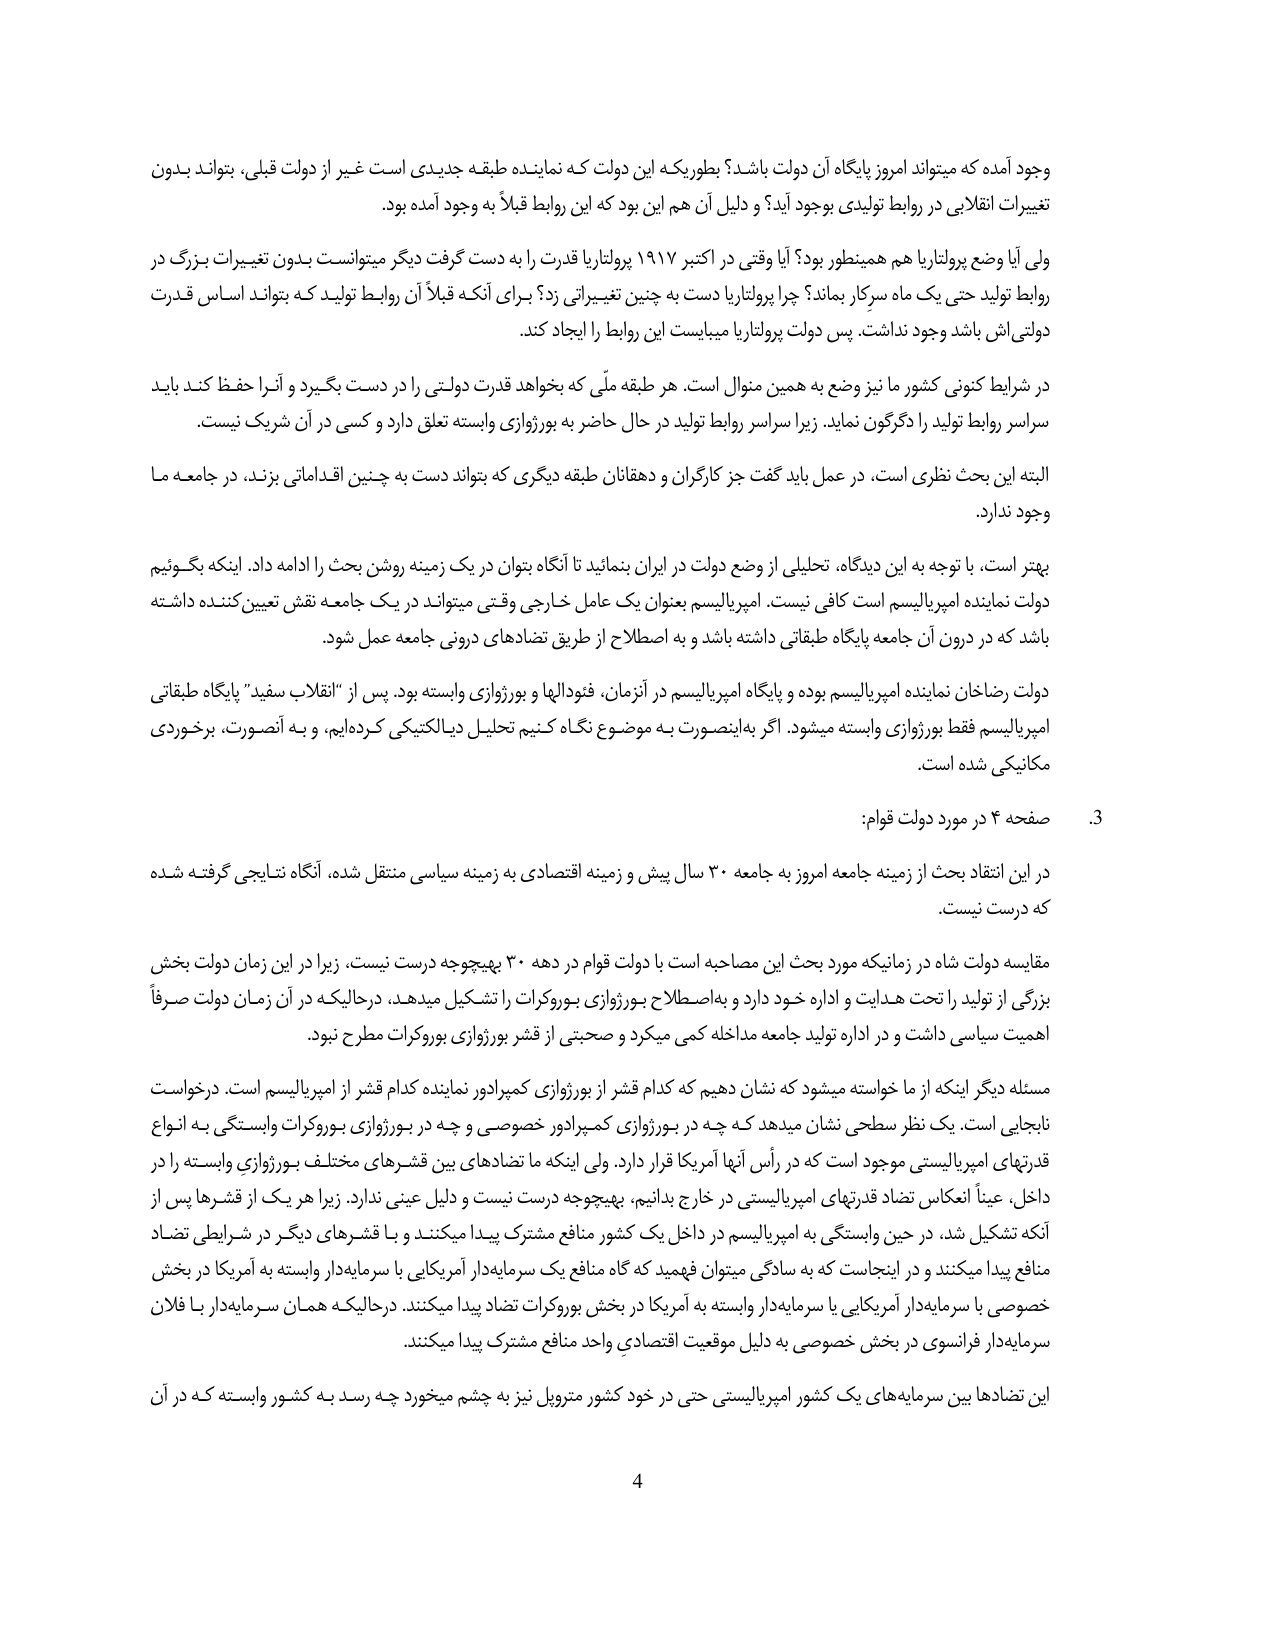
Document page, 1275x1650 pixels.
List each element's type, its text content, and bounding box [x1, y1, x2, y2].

list دولت رضاخان نماينده امپرياليسم بوده و پايگاه امپرياليسم در آنزمان، فئودالها و بورژوازی وابسته بود. پس از “انقلاب سفيد” پايگاه طبقاتی امپرياليسم فقط بورژوازی وابسته میشود. اگر به‌اينصورت به موضوع نگاه کنيم تحليل ديالکتيکی کرده‌ايم، و به آنصورت، برخوردی مکانيکی شده است. [150, 673, 1087, 782]
list البته اين بحث نظری است، در عمل بايد گفت جز کارگران و دهقانان طبقه ديگری که بتواند دست به چنين اقداماتی بزند، در جامعه ما وجود ندارد. [150, 457, 1087, 529]
list مسئله ديگر اينکه از ما خواسته میشود که نشان دهيم که کدام قشر از بورژوازی کمپرادور نماينده کدام قشر از امپرياليسم است. درخواست نابجايی است. يک نظر سطحی نشان میدهد که چه در بورژوازی کمپرادور خصوصی و چه در بورژوازی بوروکرات وابستگی به انواع قدرتهای امپرياليستی موجود است که در رأس آنها آمريکا قرار دارد. ولی اينکه ما تضادهای بين قشرهای مختلف بورژوازی‌ِ وابسته را در داخل، عيناً انعکاس تضاد قدرتهای امپرياليستی در خارج بدانيم، بهيچوجه درست نيست و دليل عينی ندارد. زيرا هر يک از قشرها پس از آنکه تشکيل شد، در حين وابستگی به امپرياليسم در داخل يک کشور منافع مشترک پيدا میکنند و با قشرهای ديگر در شرايطی تضاد منافع پيدا میکنند و در اينجاست که به سادگی میتوان فهميد که گاه منافع يک سرمايه‌دار آمريکايی با سرمايه‌دار وابسته به آمريکا در بخش خصوصی با سرمايه‌دار آمريکايی يا سرمايه‌دار وابسته به آمريکا در بخش بوروکرات تضاد پيدا میکنند. درحاليکه همان سرمايه‌دار با فلان سرمايه‌دار فرانسوی در بخش خصوصی به دليل موقعيت اقتصادی‌ِ واحد منافع مشترک پيدا میکنند. [150, 1070, 1087, 1359]
list در شرايط کنونی کشور ما نيز وضع به همين منوال است. هر طبقه ملّی که بخواهد قدرت دولتی را در دست بگيرد و آنرا حفظ کند بايد سراسر روابط توليد را دگرگون نمايد. زيرا سراسر روابط توليد در حال حاضر به بورژوازی وابسته تعلق دارد و کسی در آن شريک نيست. [150, 367, 1087, 439]
list مقايسه دولت شاه در زمانيکه مورد بحث اين مصاحبه است با دولت قوام در دهه ٣٠ بهيچوجه درست نيست، زيرا در اين زمان دولت بخش بزرگی از توليد را تحت هدايت و اداره خود دارد و به‌اصطلاح بورژوازی بوروکرات را تشکيل میدهد، درحاليکه در آن زمان دولت صرفاً اهميت سياسی داشت و در اداره توليد جامعه مداخله کمی میکرد و صحبتی از قشر بورژوازی بوروکرات مطرح نبود. [150, 944, 1087, 1052]
list در اين انتقاد بحث از زمينه جامعه امروز به جامعه ٣٠ سال پيش و زمينه اقتصادی به زمينه سياسی منتقل شده، آنگاه نتايجی گرفته شده که درست نيست. [150, 854, 1087, 926]
list بهتر است، با توجه به اين ديدگاه، تحليلی از وضع دولت در ايران بنمائيد تا آنگاه بتوان در يک زمينه روشن بحث را ادامه داد. اينکه بگوئيم دولت نماينده امپرياليسم است کافی نيست. امپرياليسم بعنوان يک عامل خارجی وقتی میتواند در يک جامعه نقش تعيين‌کننده داشته باشد که در درون آن جامعه پايگاه طبقاتی داشته باشد و به اصطلاح از طريق تضادهای درونی جامعه عمل شود. [150, 547, 1087, 655]
list اين تضادها بين سرمايه‌های يک کشور امپرياليستی حتی در خود کشور متروپل نيز به چشم میخورد چه رسد به کشور وابسته که در آن روابط بسيار پيچيده‌تر است. از اينها گذشته حتی امروز در صحنه بين‌الـمللـی نيز تفکيک سرمايه‌ها از يکديگر و تعيين آنکه کدام سرمايه به کدام امپرياليسم تعلق دارد کار آسانی نيست و کمتر بررسی حسابداریی است که منتشر شده باشد و نشان ندهد که چگونه تفکيک سرمايه‌های امپرياليستی از يکديگر تقريباً غيرممکن است. اما سياستهای امپرياليستی که در سال‌ِ مورد تحليل رفيق به آن اشاره شده مقوله ديگری است. زيرا اين سياستها مَنشآت بسيار متنوع چه در داخل و چه در خارج کشور دارد که يکی از آنها نيز منافع اقتصادی بالفعل‌ِ امپرياليستها در خود کشور وابسته است. مثلاً رقابت سياست انگليس و آمريکا در داخل ايران، در دوران مورد بحث اين رفيق، يکی از مهمترين علتهايش اين بود که آمريکا در جنگ بين‌الـملل‌ دوم نيرومند‌تر از قبل از جنگ و انگليس بسيار ضعيف‌تر از قبل، از جنگ بيرون آمد و در اثر جنگ در کشورهای تحت سلطه انگليس جنبشهايی به وجود آمد که انگلستان قادر به سرکوب آنها نبود در حاليکه آمريکا اين قدرت سرکوب را داشت. اين عوامل بيش از منافع اقتصادی آمريکا در ايران به آمريکا کمک کرد تا موضع مسلط را در سياست داخلی ايران به دست آورد. [150, 1377, 1087, 1413]
list ولی آيا وضع پرولتاريا هم همينطور بود؟ آيا وقتی در اکتبر ١٩١٧ پرولتاريا قدرت را به دست گرفت ديگر میتوانست بدون تغييرات بزرگ در روابط توليد حتی يک ماه سر‌ِکار بماند؟ چرا پرولتاريا دست به چنين تغييراتی زد؟ برای آنکه قبلاً آن روابط توليد که بتواند اساس قدرت دولتی‌اش باشد وجود نداشت. پس دولت پرولتاريا میبايست اين روابط را ايجاد کند. [150, 240, 1087, 349]
list صفحه ۴ در مورد دولت قوام: [150, 800, 1087, 836]
list ولی در شرايط کنونی مثلاً اگر فکر کنيم طبقه ديگری غير از بورژوازی وابسته پايگاه طبقاتی دولت است، چگونه روابطی قبلاً در جامعه به وجود آمده که میتواند امروز پايگاه آن دولت باشد؟ بطوريکه اين دولت که نماينده طبقه جديدی است غير از دولت قبلی، بتواند بدون تغييرات انقلابی در روابط توليدی بوجود آيد؟ و دليل آن هم اين بود که اين روابط قبلاً به وجود آمده بود. [150, 150, 1087, 222]
